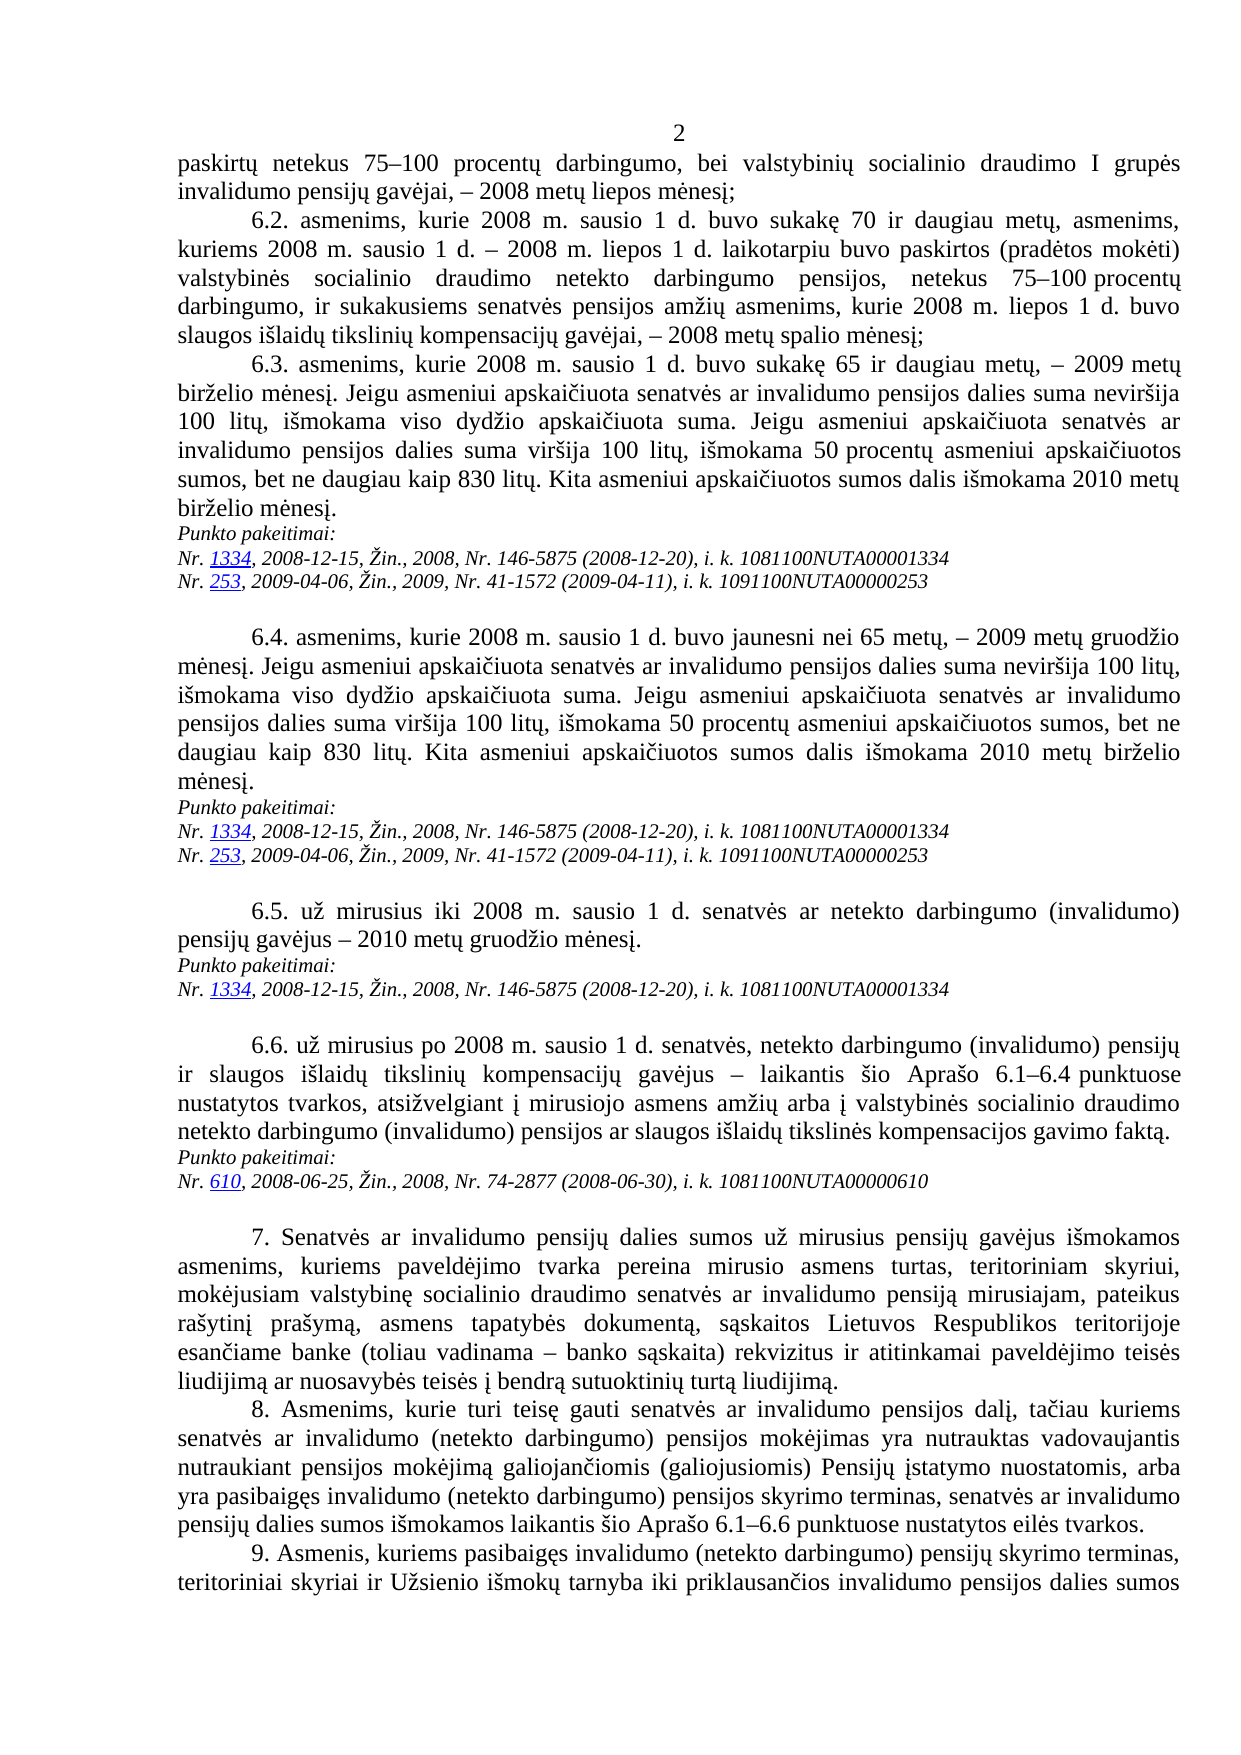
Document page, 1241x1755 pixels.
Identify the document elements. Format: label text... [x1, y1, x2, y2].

text 6.4. asmenims, kurie 2008 m. sausio 1 d. buvo jaunesni nei 65 metų, – 2009 metų gruodžio mėnesį. Jeigu asmeniui apskaičiuota senatvės ar invalidumo pensijos dalies suma neviršija 100 litų, išmokama viso dydžio apskaičiuota suma. Jeigu asmeniui apskaičiuota senatvės ar invalidumo pensijos dalies suma viršija 100 litų, išmokama 50 procentų asmeniui apskaičiuotos sumos, bet ne daugiau kaip 830 litų. Kita asmeniui apskaičiuotos sumos dalis išmokama 2010 metų birželio mėnesį. [177, 622, 1181, 795]
text Nr. 1334, 2008-12-15, Žin., 2008, Nr. 146-5875 (2008-12-20), i. k. 1081100NUTA00001334 [177, 545, 1181, 569]
text Punkto pakeitimai: [177, 795, 1181, 819]
text paskirtų netekus 75–100 procentų darbingumo, bei valstybinių socialinio draudimo I grupės invalidumo pensijų gavėjai, – 2008 metų liepos mėnesį; [177, 148, 1181, 205]
text 9. Asmenis, kuriems pasibaigęs invalidumo (netekto darbingumo) pensijų skyrimo terminas, teritoriniai skyriai ir Užsienio išmokų tarnyba iki priklausančios invalidumo pensijos dalies sumos [177, 1538, 1181, 1596]
text Nr. 253, 2009-04-06, Žin., 2009, Nr. 41-1572 (2009-04-11), i. k. 1091100NUTA00000253 [177, 569, 1181, 593]
text Nr. 253, 2009-04-06, Žin., 2009, Nr. 41-1572 (2009-04-11), i. k. 1091100NUTA00000253 [177, 843, 1181, 867]
text 7. Senatvės ar invalidumo pensijų dalies sumos už mirusius pensijų gavėjus išmokamos asmenims, kuriems paveldėjimo tvarka pereina mirusio asmens turtas, teritoriniam skyriui, mokėjusiam valstybinę socialinio draudimo senatvės ar invalidumo pensiją mirusiajam, pateikus rašytinį prašymą, asmens tapatybės dokumentą, sąskaitos Lietuvos Respublikos teritorijoje esančiame banke (toliau vadinama – banko sąskaita) rekvizitus ir atitinkamai paveldėjimo teisės liudijimą ar nuosavybės teisės į bendrą sutuoktinių turtą liudijimą. [177, 1222, 1181, 1394]
text 6.5. už mirusius iki 2008 m. sausio 1 d. senatvės ar netekto darbingumo (invalidumo) pensijų gavėjus – 2010 metų gruodžio mėnesį. [177, 896, 1181, 953]
text 8. Asmenims, kurie turi teisę gauti senatvės ar invalidumo pensijos dalį, tačiau kuriems senatvės ar invalidumo (netekto darbingumo) pensijos mokėjimas yra nutrauktas vadovaujantis nutraukiant pensijos mokėjimą galiojančiomis (galiojusiomis) Pensijų įstatymo nuostatomis, arba yra pasibaigęs invalidumo (netekto darbingumo) pensijos skyrimo terminas, senatvės ar invalidumo pensijų dalies sumos išmokamos laikantis šio Aprašo 6.1–6.6 punktuose nustatytos eilės tvarkos. [177, 1394, 1181, 1538]
text Punkto pakeitimai: [177, 953, 1181, 977]
text Nr. 1334, 2008-12-15, Žin., 2008, Nr. 146-5875 (2008-12-20), i. k. 1081100NUTA00001334 [177, 819, 1181, 843]
text Punkto pakeitimai: [177, 1145, 1181, 1169]
text Nr. 610, 2008-06-25, Žin., 2008, Nr. 74-2877 (2008-06-30), i. k. 1081100NUTA00000610 [177, 1169, 1181, 1193]
text Nr. 1334, 2008-12-15, Žin., 2008, Nr. 146-5875 (2008-12-20), i. k. 1081100NUTA00001334 [177, 977, 1181, 1001]
text 6.2. asmenims, kurie 2008 m. sausio 1 d. buvo sukakę 70 ir daugiau metų, asmenims, kuriems 2008 m. sausio 1 d. – 2008 m. liepos 1 d. laikotarpiu buvo paskirtos (pradėtos mokėti) valstybinės socialinio draudimo netekto darbingumo pensijos, netekus 75–100 procentų darbingumo, ir sukakusiems senatvės pensijos amžių asmenims, kurie 2008 m. liepos 1 d. buvo slaugos išlaidų tikslinių kompensacijų gavėjai, – 2008 metų spalio mėnesį; [177, 205, 1181, 349]
text 6.6. už mirusius po 2008 m. sausio 1 d. senatvės, netekto darbingumo (invalidumo) pensijų ir slaugos išlaidų tikslinių kompensacijų gavėjus – laikantis šio Aprašo 6.1–6.4 punktuose nustatytos tvarkos, atsižvelgiant į mirusiojo asmens amžių arba į valstybinės socialinio draudimo netekto darbingumo (invalidumo) pensijos ar slaugos išlaidų tikslinės kompensacijos gavimo faktą. [177, 1030, 1181, 1145]
text 6.3. asmenims, kurie 2008 m. sausio 1 d. buvo sukakę 65 ir daugiau metų, – 2009 metų birželio mėnesį. Jeigu asmeniui apskaičiuota senatvės ar invalidumo pensijos dalies suma neviršija 100 litų, išmokama viso dydžio apskaičiuota suma. Jeigu asmeniui apskaičiuota senatvės ar invalidumo pensijos dalies suma viršija 100 litų, išmokama 50 procentų asmeniui apskaičiuotos sumos, bet ne daugiau kaip 830 litų. Kita asmeniui apskaičiuotos sumos dalis išmokama 2010 metų birželio mėnesį. [177, 349, 1181, 521]
text Punkto pakeitimai: [177, 521, 1181, 545]
